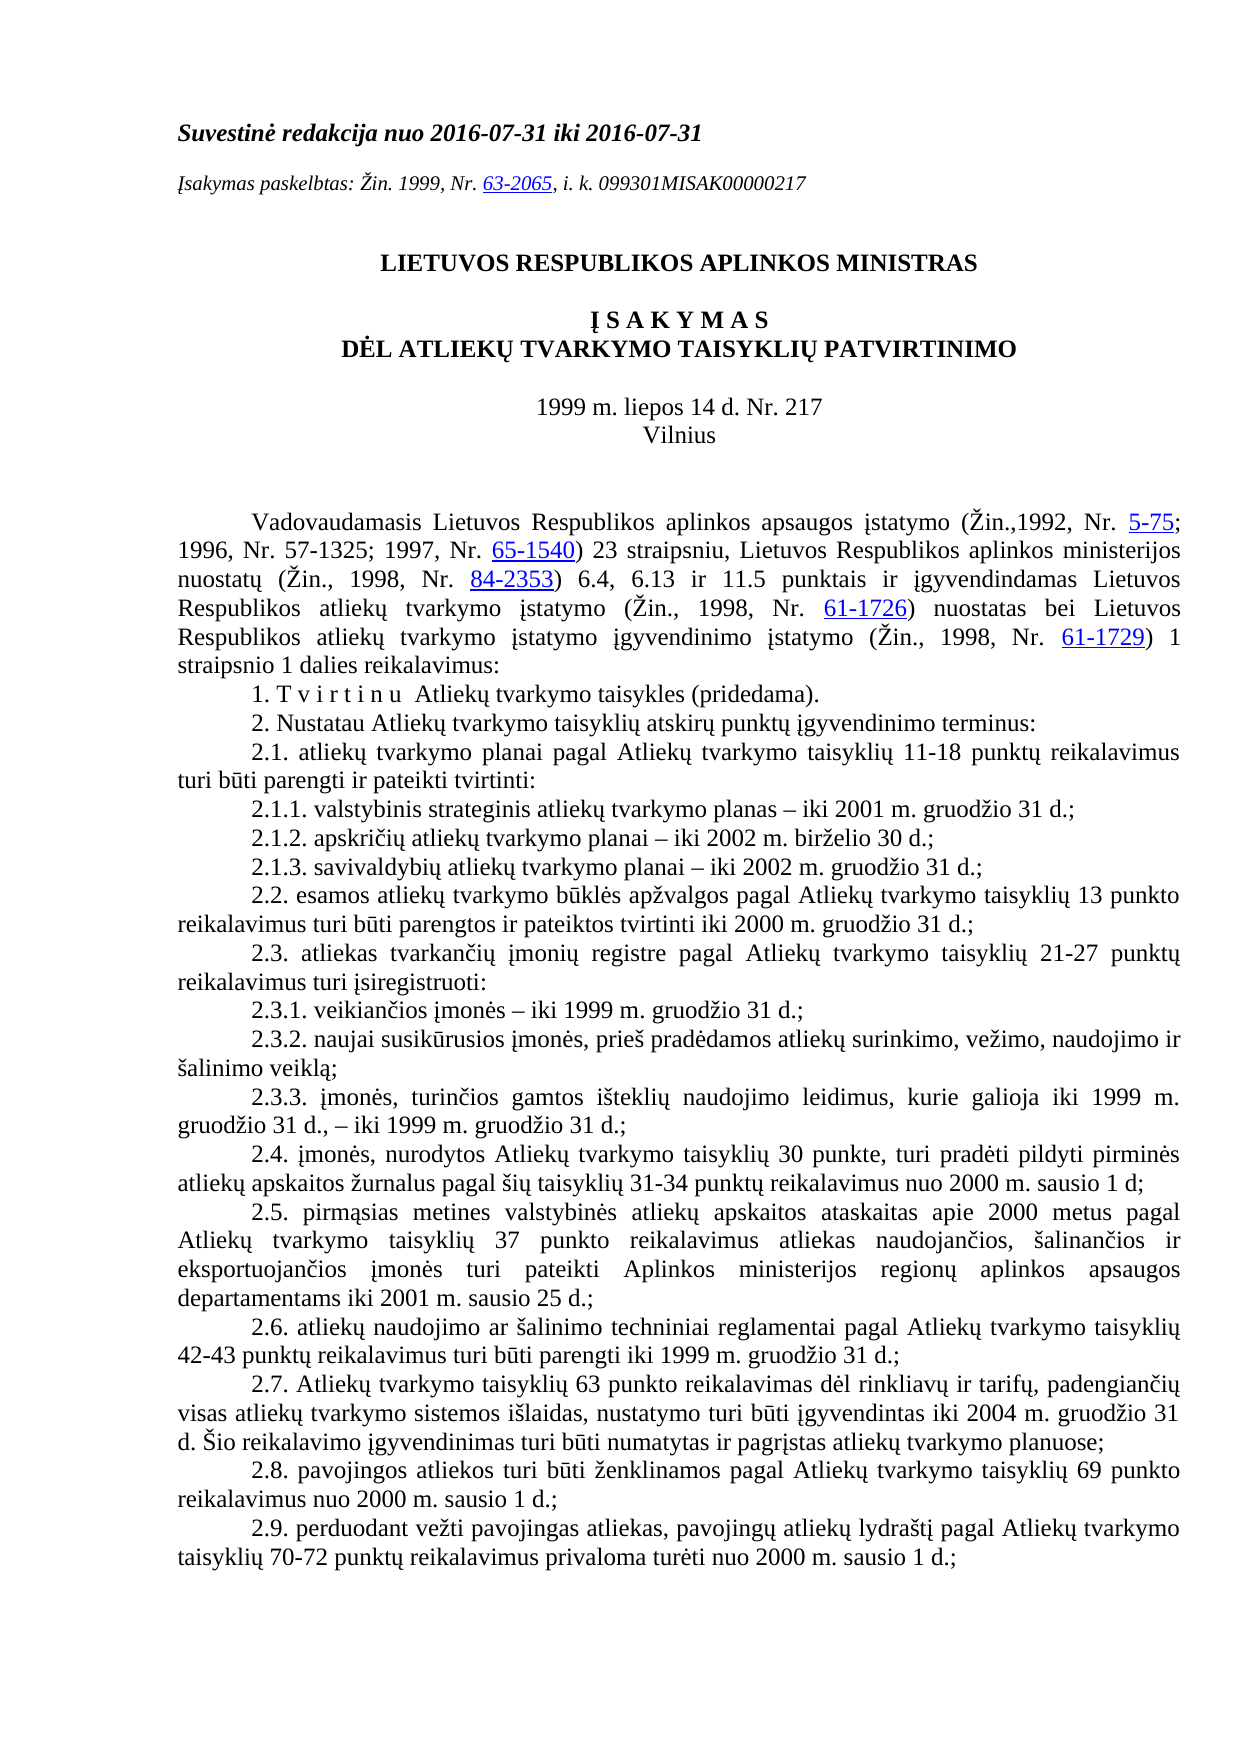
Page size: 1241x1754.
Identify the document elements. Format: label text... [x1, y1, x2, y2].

text 2.6. atliekų naudojimo ar šalinimo techniniai reglamentai pagal Atliekų tvarkymo taisyklių 42-43 punktų reikalavimus turi būti parengti iki 1999 m. gruodžio 31 d.; [177, 1312, 1181, 1369]
text 1999 m. liepos 14 d. Nr. 217 [177, 392, 1181, 420]
text 2.1.3. savivaldybių atliekų tvarkymo planai – iki 2002 m. gruodžio 31 d.; [177, 852, 1181, 880]
text Suvestinė redakcija nuo 2016-07-31 iki 2016-07-31 [177, 118, 1181, 147]
text Į S A K Y M A S [177, 305, 1181, 334]
text 1. Tvirtinu Atliekų tvarkymo taisykles (pridedama). [177, 679, 1181, 708]
text 2.1.2. apskričių atliekų tvarkymo planai – iki 2002 m. birželio 30 d.; [177, 823, 1181, 852]
text Vadovaudamasis Lietuvos Respublikos aplinkos apsaugos įstatymo (Žin.,1992, Nr. 5-75; 1996, Nr. 57-1325; 1997, Nr. 65-1540) 23 straipsniu, Lietuvos Respublikos aplinkos ministerijos nuostatų (Žin., 1998, Nr. 84-2353) 6.4, 6.13 ir 11.5 punktais ir įgyvendindamas Lietuvos Respublikos atliekų tvarkymo įstatymo (Žin., 1998, Nr. 61-1726) nuostatas bei Lietuvos Respublikos atliekų tvarkymo įstatymo įgyvendinimo įstatymo (Žin., 1998, Nr. 61-1729) 1 straipsnio 1 dalies reikalavimus: [177, 507, 1181, 679]
text 2.3.3. įmonės, turinčios gamtos išteklių naudojimo leidimus, kurie galioja iki 1999 m. gruodžio 31 d., – iki 1999 m. gruodžio 31 d.; [177, 1082, 1181, 1139]
text Vilnius [177, 420, 1181, 449]
text 2.3.1. veikiančios įmonės – iki 1999 m. gruodžio 31 d.; [177, 995, 1181, 1024]
text 2.9. perduodant vežti pavojingas atliekas, pavojingų atliekų lydraštį pagal Atliekų tvarkymo taisyklių 70-72 punktų reikalavimus privaloma turėti nuo 2000 m. sausio 1 d.; [177, 1513, 1181, 1570]
text Įsakymas paskelbtas: Žin. 1999, Nr. 63-2065, i. k. 099301MISAK00000217 [177, 171, 1181, 195]
text 2.1. atliekų tvarkymo planai pagal Atliekų tvarkymo taisyklių 11-18 punktų reikalavimus turi būti parengti ir pateikti tvirtinti: [177, 737, 1181, 794]
text 2.1.1. valstybinis strateginis atliekų tvarkymo planas – iki 2001 m. gruodžio 31 d.; [177, 794, 1181, 823]
text 2.4. įmonės, nurodytos Atliekų tvarkymo taisyklių 30 punkte, turi pradėti pildyti pirminės atliekų apskaitos žurnalus pagal šių taisyklių 31-34 punktų reikalavimus nuo 2000 m. sausio 1 d; [177, 1139, 1181, 1197]
text 2.3. atliekas tvarkančių įmonių registre pagal Atliekų tvarkymo taisyklių 21-27 punktų reikalavimus turi įsiregistruoti: [177, 938, 1181, 995]
text 2.2. esamos atliekų tvarkymo būklės apžvalgos pagal Atliekų tvarkymo taisyklių 13 punkto reikalavimus turi būti parengtos ir pateiktos tvirtinti iki 2000 m. gruodžio 31 d.; [177, 880, 1181, 938]
text DĖL ATLIEKŲ TVARKYMO TAISYKLIŲ PATVIRTINIMO [177, 334, 1181, 363]
text 2.5. pirmąsias metines valstybinės atliekų apskaitos ataskaitas apie 2000 metus pagal Atliekų tvarkymo taisyklių 37 punkto reikalavimus atliekas naudojančios, šalinančios ir eksportuojančios įmonės turi pateikti Aplinkos ministerijos regionų aplinkos apsaugos departamentams iki 2001 m. sausio 25 d.; [177, 1197, 1181, 1312]
text 2.3.2. naujai susikūrusios įmonės, prieš pradėdamos atliekų surinkimo, vežimo, naudojimo ir šalinimo veiklą; [177, 1024, 1181, 1082]
text LIETUVOS RESPUBLIKOS APLINKOS MINISTRAS [177, 248, 1181, 277]
text 2. Nustatau Atliekų tvarkymo taisyklių atskirų punktų įgyvendinimo terminus: [177, 708, 1181, 737]
text 2.8. pavojingos atliekos turi būti ženklinamos pagal Atliekų tvarkymo taisyklių 69 punkto reikalavimus nuo 2000 m. sausio 1 d.; [177, 1455, 1181, 1513]
text 2.7. Atliekų tvarkymo taisyklių 63 punkto reikalavimas dėl rinkliavų ir tarifų, padengiančių visas atliekų tvarkymo sistemos išlaidas, nustatymo turi būti įgyvendintas iki 2004 m. gruodžio 31 d. Šio reikalavimo įgyvendinimas turi būti numatytas ir pagrįstas atliekų tvarkymo planuose; [177, 1369, 1181, 1455]
